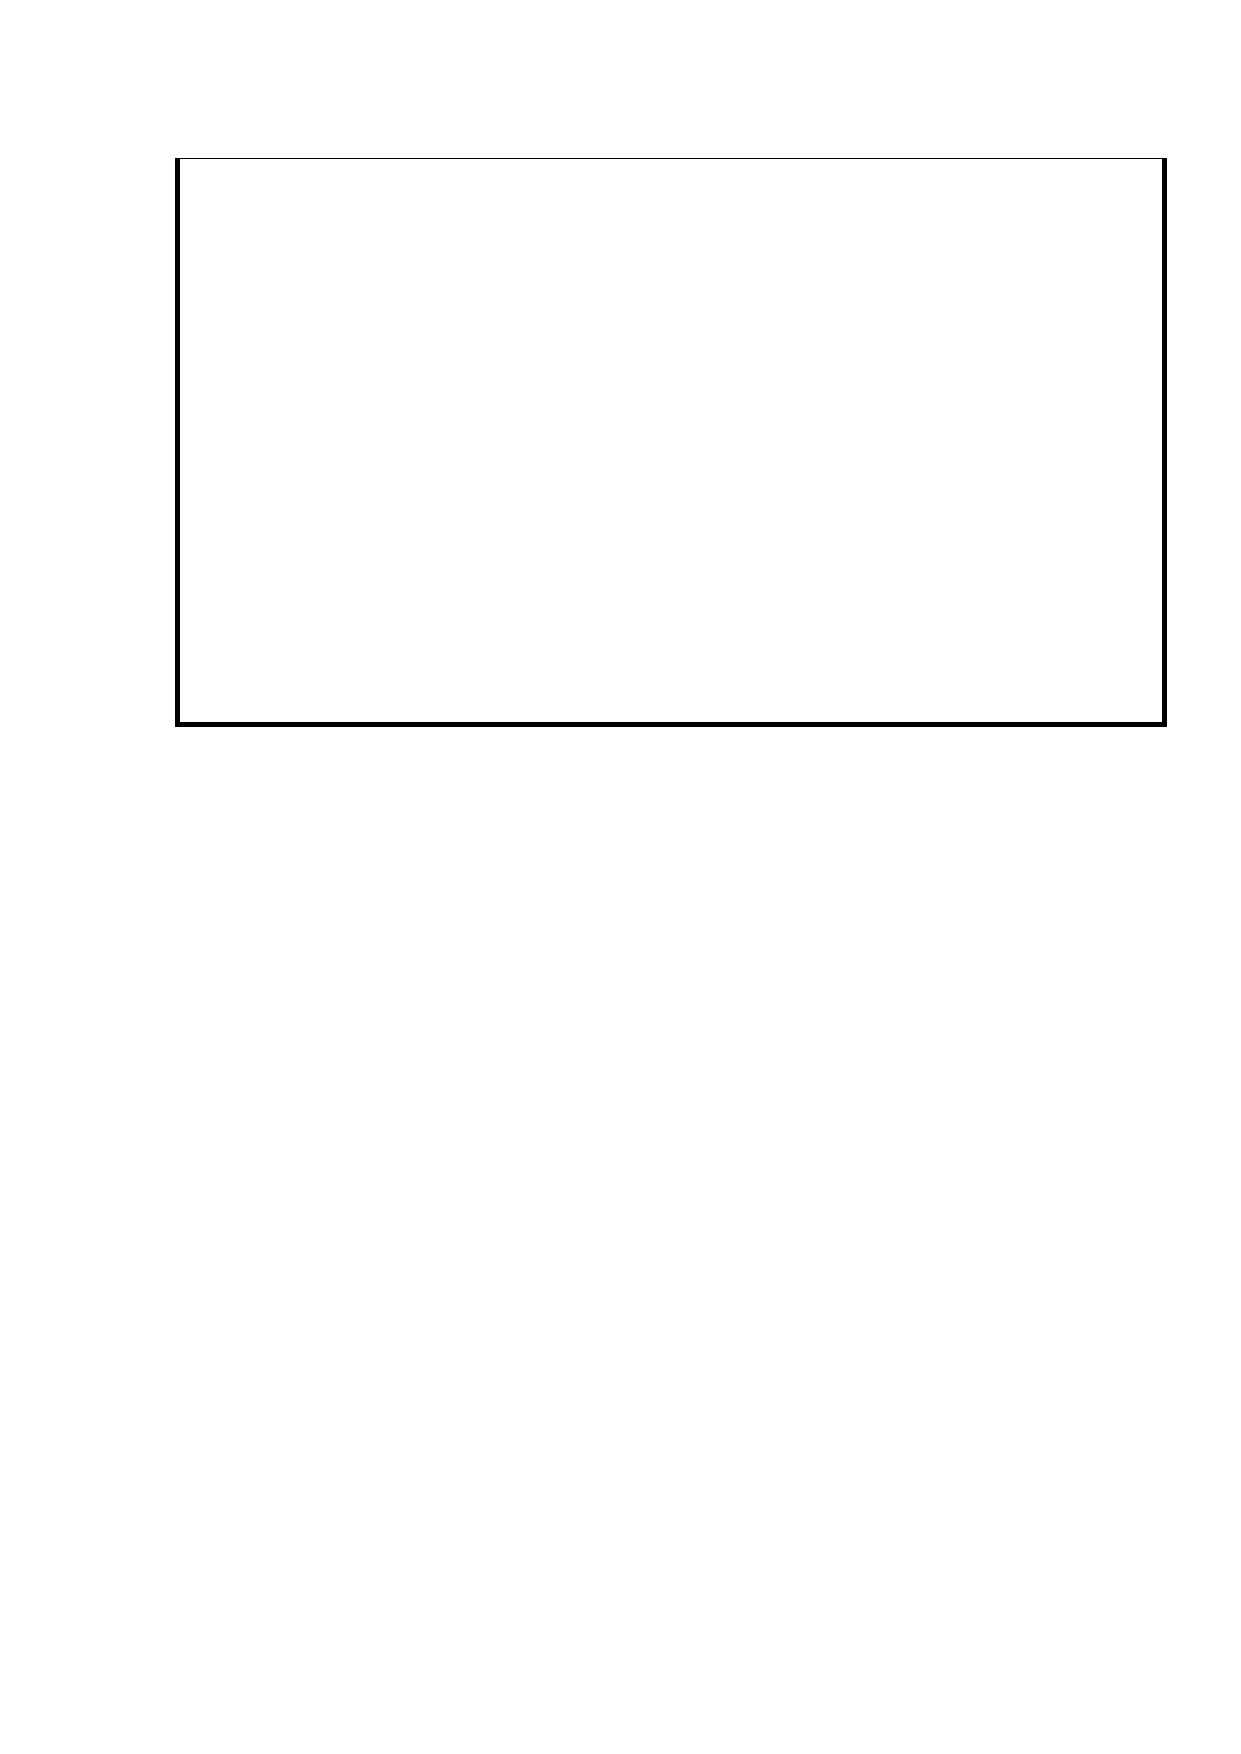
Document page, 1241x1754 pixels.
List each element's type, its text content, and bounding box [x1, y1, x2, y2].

table_cell 以 下 為 黏 貼 處 [180, 159, 1162, 722]
